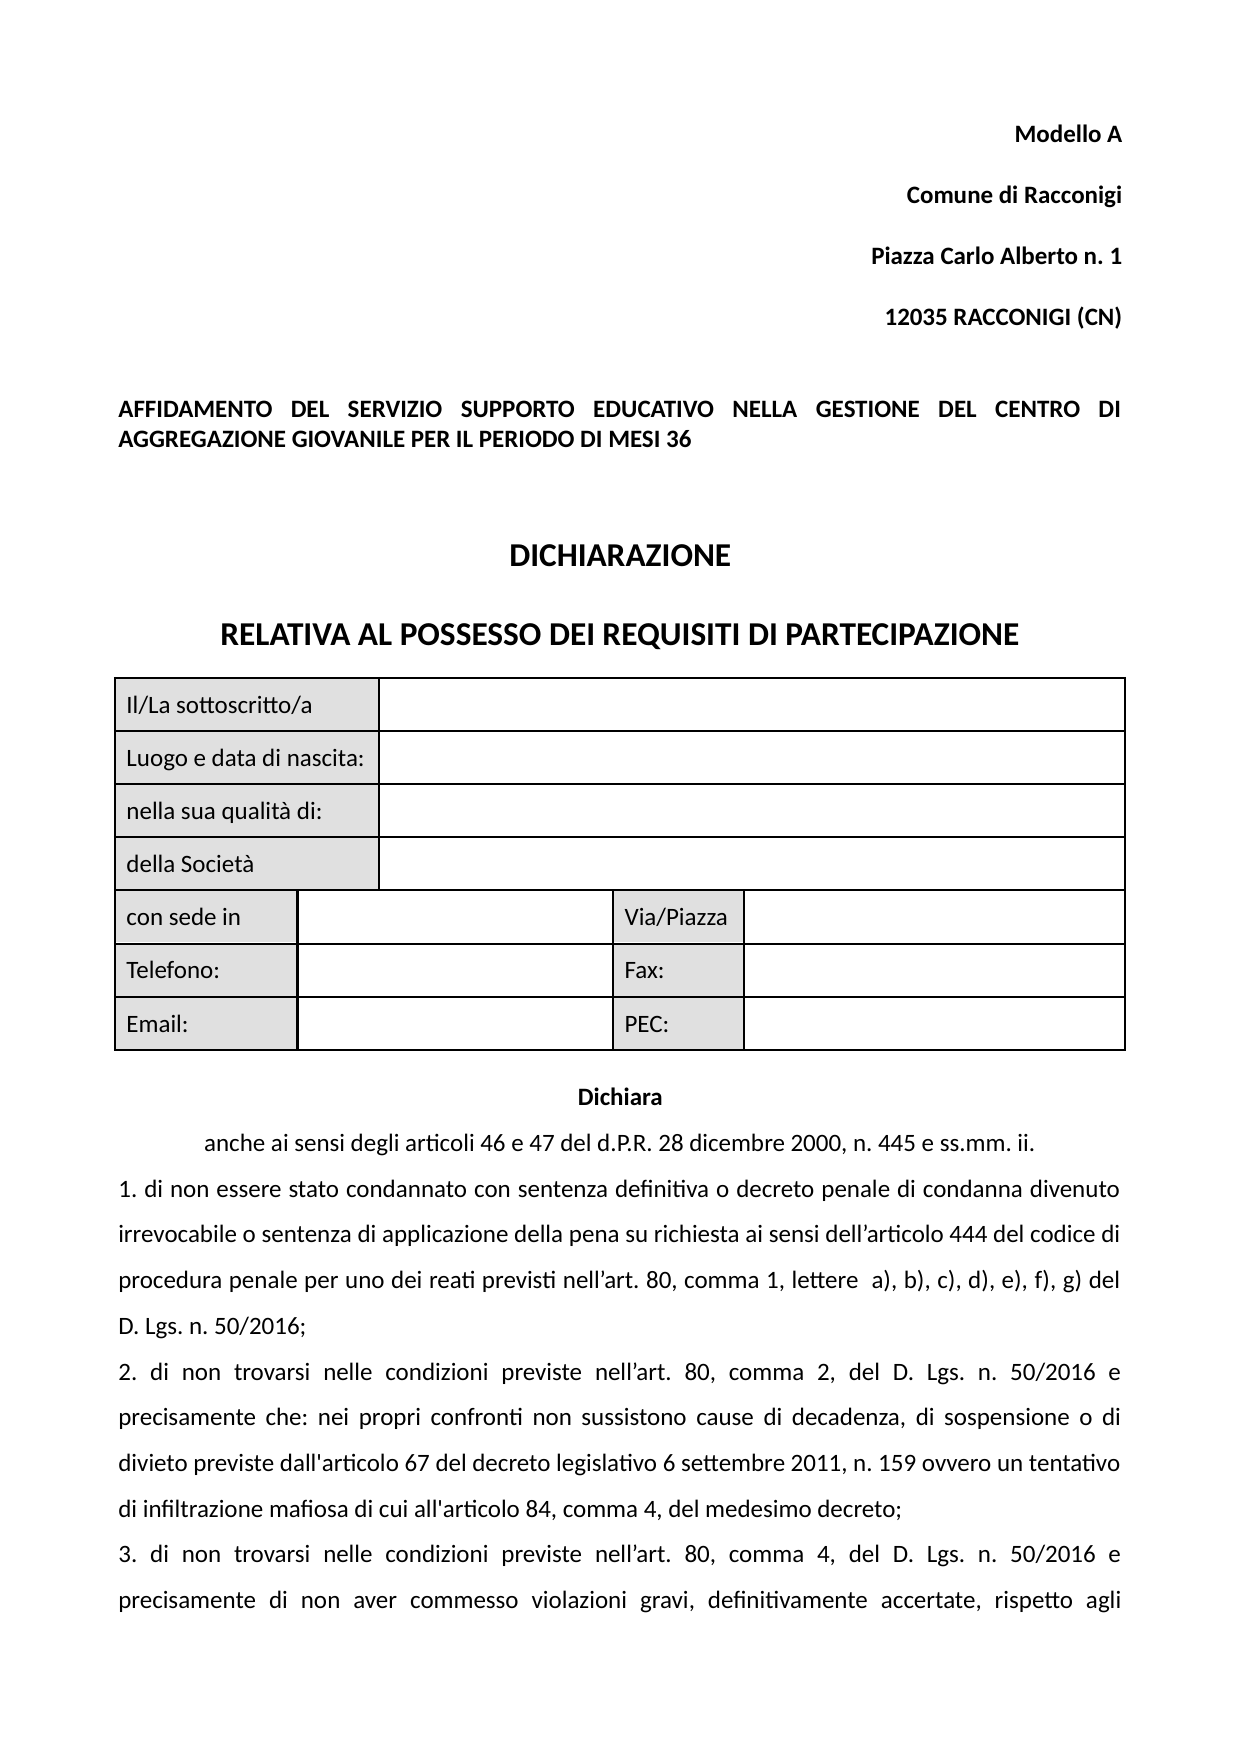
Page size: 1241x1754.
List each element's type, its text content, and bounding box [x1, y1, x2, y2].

text Comune di Racconigi [118, 179, 1122, 210]
text Dichiara [118, 1081, 1122, 1112]
table_cell [745, 998, 1124, 1049]
table_header [380, 679, 1124, 730]
table_cell [380, 785, 1124, 836]
text AFFIDAMENTO DEL SERVIZIO SUPPORTO EDUCATIVO NELLA GESTIONE DEL CENTRO DI AGGREGAZIONE GIOVANILE PER IL PERIODO DI MESI 36 [118, 393, 1122, 454]
text Piazza Carlo Alberto n. 1 [118, 240, 1122, 271]
text 3. di non trovarsi nelle condizioni previste nell’art. 80, comma 4, del D. Lgs. n. 50/2016 e precisamente di non aver commesso violazioni gravi, definitivamente accertate, rispetto agli [118, 1538, 1122, 1615]
table_cell Via/Piazza [614, 891, 743, 942]
text anche ai sensi degli articoli 46 e 47 del d.P.R. 28 dicembre 2000, n. 445 e ss.mm. ii. [118, 1127, 1122, 1157]
text DICHIARAZIONE [118, 543, 1122, 572]
table_cell [380, 838, 1124, 889]
table_cell Email: [116, 998, 296, 1049]
table_cell nella sua qualità di: [116, 785, 378, 836]
table_cell [299, 945, 612, 996]
table_cell [745, 945, 1124, 996]
text RELATIVA AL POSSESSO DEI REQUISITI DI PARTECIPAZIONE [118, 622, 1122, 652]
table_cell [380, 732, 1124, 783]
table_cell [299, 891, 612, 942]
text Modello A [118, 118, 1122, 149]
table_cell Fax: [614, 945, 743, 996]
table_cell Telefono: [116, 945, 296, 996]
text 12035 RACCONIGI (CN) [118, 301, 1122, 332]
table_cell [299, 998, 612, 1049]
text 2. di non trovarsi nelle condizioni previste nell’art. 80, comma 2, del D. Lgs. n. 50/2016 e precisamente che: nei propri confronti non sussistono cause di decadenza, di sospensione o di divieto previste dall'articolo 67 del decreto legislativo 6 settembre 2011, n. 159 ovvero un tentativo di infiltrazione mafiosa di cui all'articolo 84, comma 4, del medesimo decreto; [118, 1356, 1122, 1523]
table_cell Luogo e data di nascita: [116, 732, 378, 783]
table_cell della Società [116, 838, 378, 889]
table_cell con sede in [116, 891, 296, 942]
table_header Il/La sottoscritto/a [116, 679, 378, 730]
table_cell [745, 891, 1124, 942]
table_cell PEC: [614, 998, 743, 1049]
text 1. di non essere stato condannato con sentenza definitiva o decreto penale di condanna divenuto irrevocabile o sentenza di applicazione della pena su richiesta ai sensi dell’articolo 444 del codice di procedura penale per uno dei reati previsti nell’art. 80, comma 1, lettere a), b), c), d), e), f), g) del D. Lgs. n. 50/2016; [118, 1173, 1122, 1340]
